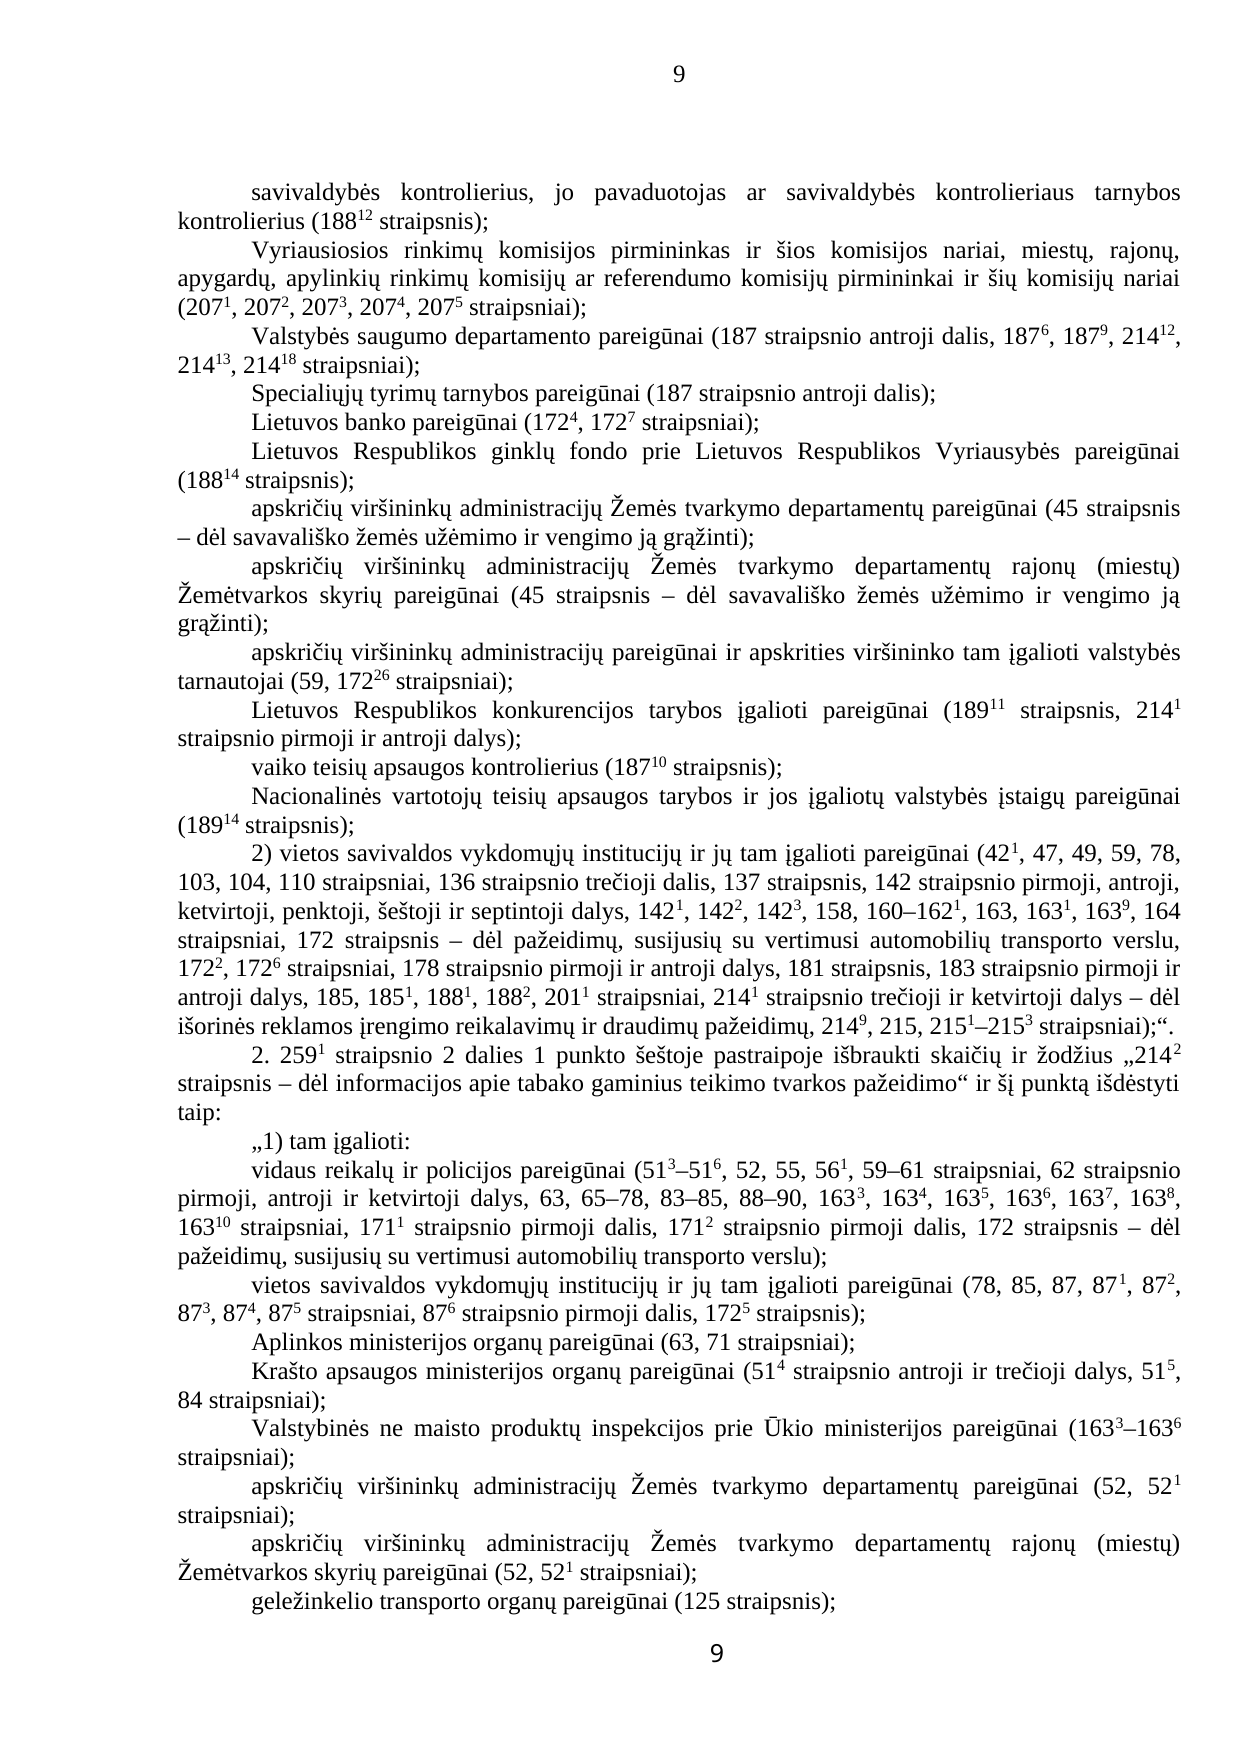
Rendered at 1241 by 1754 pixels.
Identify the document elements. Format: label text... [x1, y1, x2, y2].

text apskričių viršininkų administracijų Žemės tvarkymo departamentų pareigūnai (45 straipsnis – dėl savavališko žemės užėmimo ir vengimo ją grąžinti); [177, 493, 1181, 551]
text Specialiųjų tyrimų tarnybos pareigūnai (187 straipsnio antroji dalis); [177, 378, 1181, 407]
text Valstybės saugumo departamento pareigūnai (187 straipsnio antroji dalis, 1876, 1879, 21412, 21413, 21418 straipsniai); [177, 321, 1181, 378]
text Lietuvos Respublikos konkurencijos tarybos įgalioti pareigūnai (18911 straipsnis, 2141 straipsnio pirmoji ir antroji dalys); [177, 695, 1181, 752]
text Vyriausiosios rinkimų komisijos pirmininkas ir šios komisijos nariai, miestų, rajonų, apygardų, apylinkių rinkimų komisijų ar referendumo komisijų pirmininkai ir šių komisijų nariai (2071, 2072, 2073, 2074, 2075 straipsniai); [177, 235, 1181, 321]
text 2. 2591 straipsnio 2 dalies 1 punkto šeštoje pastraipoje išbraukti skaičių ir žodžius „2142 straipsnis – dėl informacijos apie tabako gaminius teikimo tvarkos pažeidimo“ ir šį punktą išdėstyti taip: [177, 1040, 1181, 1126]
text vaiko teisių apsaugos kontrolierius (18710 straipsnis); [177, 752, 1181, 781]
text Aplinkos ministerijos organų pareigūnai (63, 71 straipsniai); [177, 1327, 1181, 1356]
text apskričių viršininkų administracijų Žemės tvarkymo departamentų rajonų (miestų) Žemėtvarkos skyrių pareigūnai (52, 521 straipsniai); [177, 1528, 1181, 1586]
text savivaldybės kontrolierius, jo pavaduotojas ar savivaldybės kontrolieriaus tarnybos kontrolierius (18812 straipsnis); [177, 177, 1181, 235]
text vietos savivaldos vykdomųjų institucijų ir jų tam įgalioti pareigūnai (78, 85, 87, 871, 872, 873, 874, 875 straipsniai, 876 straipsnio pirmoji dalis, 1725 straipsnis); [177, 1270, 1181, 1327]
text „1) tam įgalioti: [177, 1126, 1181, 1155]
text 2) vietos savivaldos vykdomųjų institucijų ir jų tam įgalioti pareigūnai (421, 47, 49, 59, 78, 103, 104, 110 straipsniai, 136 straipsnio trečioji dalis, 137 straipsnis, 142 straipsnio pirmoji, antroji, ketvirtoji, penktoji, šeštoji ir septintoji dalys, 1421, 1422, 1423, 158, 160–1621, 163, 1631, 1639, 164 straipsniai, 172 straipsnis – dėl pažeidimų, susijusių su vertimusi automobilių transporto verslu, 1722, 1726 straipsniai, 178 straipsnio pirmoji ir antroji dalys, 181 straipsnis, 183 straipsnio pirmoji ir antroji dalys, 185, 1851, 1881, 1882, 2011 straipsniai, 2141 straipsnio trečioji ir ketvirtoji dalys – dėl išorinės reklamos įrengimo reikalavimų ir draudimų pažeidimų, 2149, 215, 2151–2153 straipsniai);“. [177, 838, 1181, 1040]
text Lietuvos Respublikos ginklų fondo prie Lietuvos Respublikos Vyriausybės pareigūnai (18814 straipsnis); [177, 436, 1181, 493]
text apskričių viršininkų administracijų Žemės tvarkymo departamentų rajonų (miestų) Žemėtvarkos skyrių pareigūnai (45 straipsnis – dėl savavališko žemės užėmimo ir vengimo ją grąžinti); [177, 551, 1181, 637]
text vidaus reikalų ir policijos pareigūnai (513–516, 52, 55, 561, 59–61 straipsniai, 62 straipsnio pirmoji, antroji ir ketvirtoji dalys, 63, 65–78, 83–85, 88–90, 1633, 1634, 1635, 1636, 1637, 1638, 16310 straipsniai, 1711 straipsnio pirmoji dalis, 1712 straipsnio pirmoji dalis, 172 straipsnis – dėl pažeidimų, susijusių su vertimusi automobilių transporto verslu); [177, 1155, 1181, 1270]
text apskričių viršininkų administracijų Žemės tvarkymo departamentų pareigūnai (52, 521 straipsniai); [177, 1471, 1181, 1528]
text Lietuvos banko pareigūnai (1724, 1727 straipsniai); [177, 407, 1181, 436]
text apskričių viršininkų administracijų pareigūnai ir apskrities viršininko tam įgalioti valstybės tarnautojai (59, 17226 straipsniai); [177, 637, 1181, 695]
text Nacionalinės vartotojų teisių apsaugos tarybos ir jos įgaliotų valstybės įstaigų pareigūnai (18914 straipsnis); [177, 781, 1181, 838]
text geležinkelio transporto organų pareigūnai (125 straipsnis); [177, 1586, 1181, 1615]
text Krašto apsaugos ministerijos organų pareigūnai (514 straipsnio antroji ir trečioji dalys, 515, 84 straipsniai); [177, 1356, 1181, 1413]
text Valstybinės ne maisto produktų inspekcijos prie Ūkio ministerijos pareigūnai (1633–1636 straipsniai); [177, 1413, 1181, 1471]
